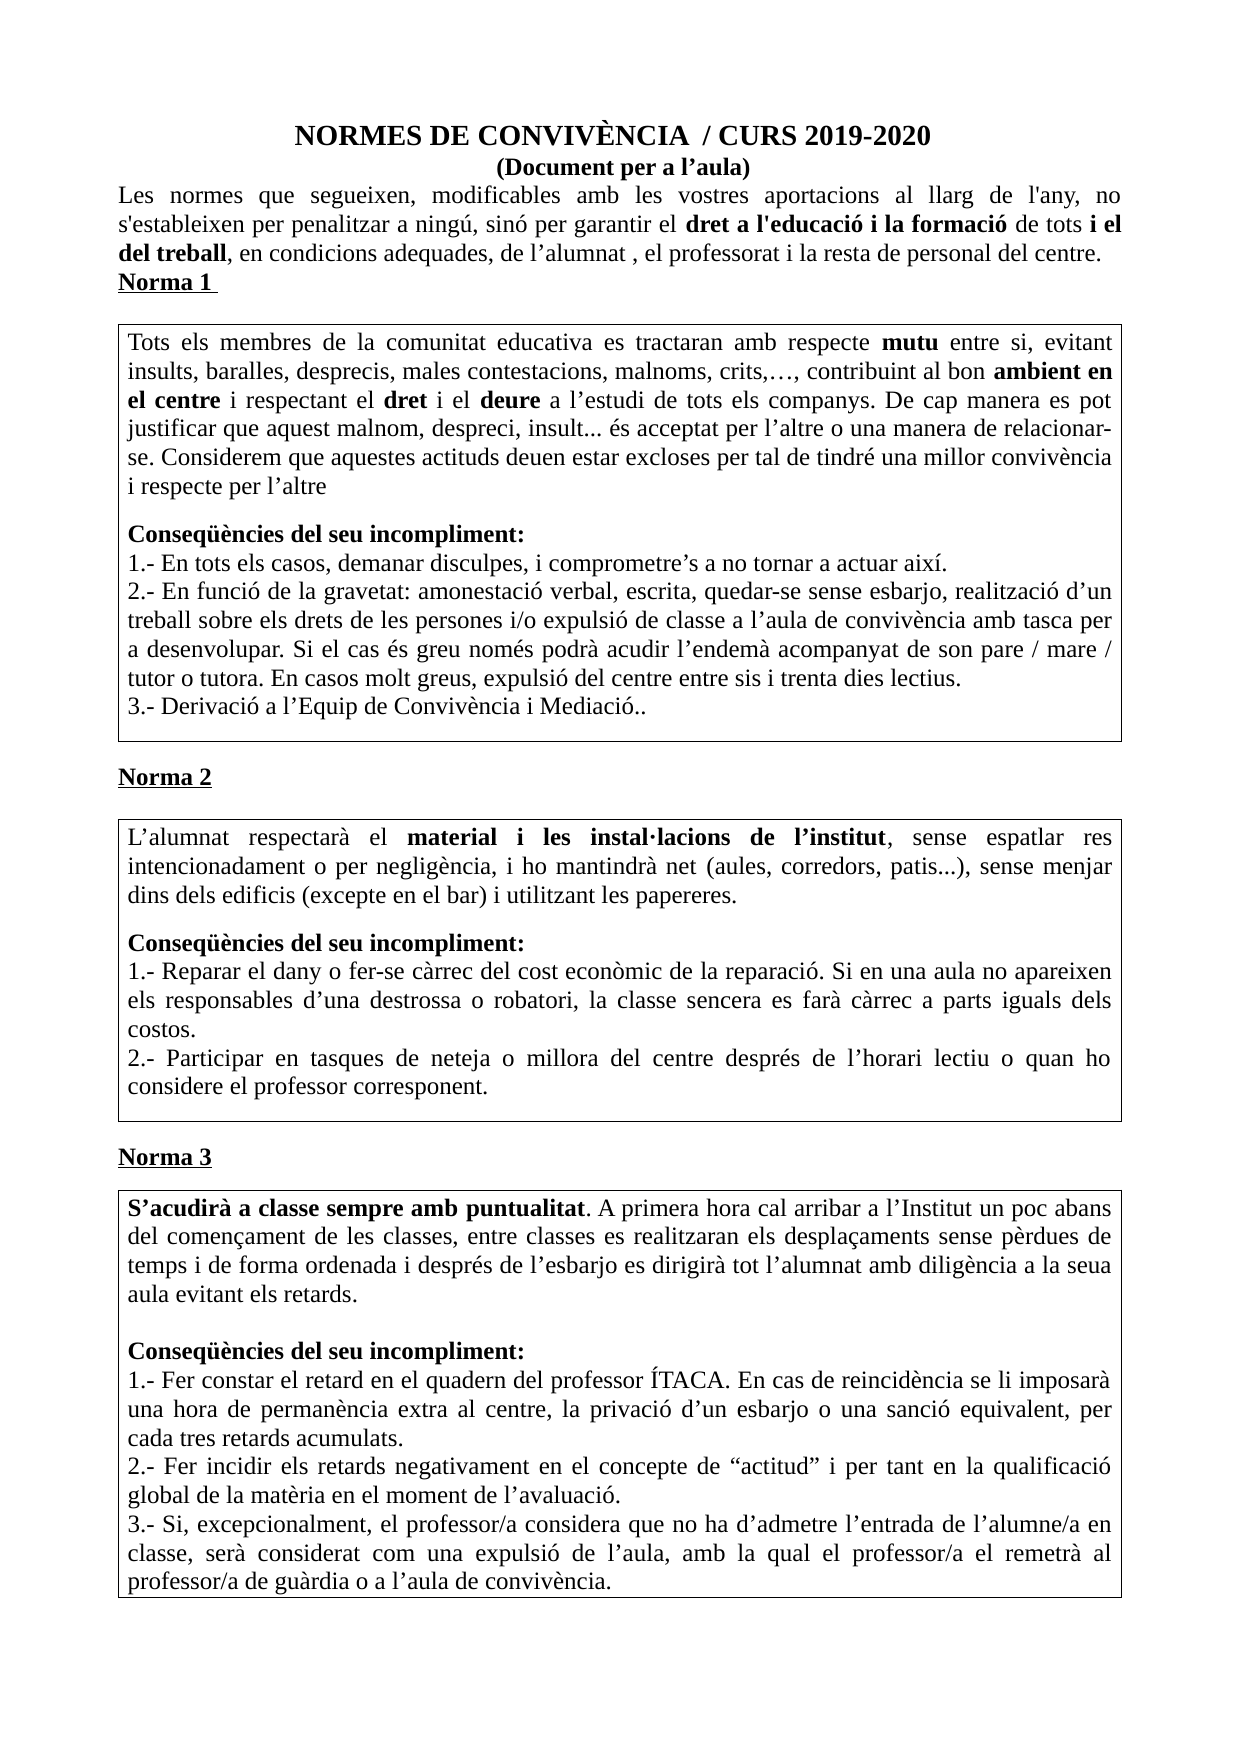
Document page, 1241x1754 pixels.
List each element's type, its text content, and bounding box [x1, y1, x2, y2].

text Conseqüències del seu incompliment: [119, 1333, 1121, 1362]
text 1.- Reparar el dany o fer-se càrrec del cost econòmic de la reparació. Si en una aula no apareixen els responsables d’una destrossa o robatori, la classe sencera es farà càrrec a parts iguals dels costos. [119, 953, 1121, 1039]
text L’alumnat respectarà el material i les instal·lacions de l’institut, sense espatlar res intencionadament o per negligència, i ho mantindrà net (aules, corredors, patis...), sense menjar dins dels edificis (excepte en el bar) i utilitzant les papereres. [119, 820, 1121, 908]
text 1.- Fer constar el retard en el quadern del professor ÍTACA. En cas de reincidència se li imposarà una hora de permanència extra al centre, la privació d’un esbarjo o una sanció equivalent, per cada tres retards acumulats. [119, 1362, 1121, 1448]
text (Document per a l’aula) [118, 152, 1122, 180]
text 1.- En tots els casos, demanar disculpes, i comprometre’s a no tornar a actuar així. [119, 544, 1121, 573]
text 2.- Participar en tasques de neteja o millora del centre després de l’horari lectiu o quan ho considere el professor corresponent. [119, 1039, 1121, 1100]
text Norma 3 [118, 1142, 1122, 1170]
text 2.- Fer incidir els retards negativament en el concepte de “actitud” i per tant en la qualificació global de la matèria en el moment de l’avaluació. [119, 1448, 1121, 1506]
text 3.- Si, excepcionalment, el professor/a considera que no ha d’admetre l’entrada de l’alumne/a en classe, serà considerat com una expulsió de l’aula, amb la qual el professor/a el remetrà al professor/a de guàrdia o a l’aula de convivència. [119, 1506, 1121, 1597]
text Norma 1 [118, 267, 1122, 295]
text NORMES DE CONVIVÈNCIA / CURS 2019-2020 [118, 118, 1122, 152]
text S’acudirà a classe sempre amb puntualitat. A primera hora cal arribar a l’Institut un poc abans del començament de les classes, entre classes es realitzaran els desplaçaments sense pèrdues de temps i de forma ordenada i després de l’esbarjo es dirigirà tot l’alumnat amb diligència a la seua aula evitant els retards. [119, 1191, 1121, 1308]
text Conseqüències del seu incompliment: [119, 924, 1121, 953]
text Conseqüències del seu incompliment: [119, 516, 1121, 544]
text Les normes que segueixen, modificables amb les vostres aportacions al llarg de l'any, no s'estableixen per penalitzar a ningú, sinó per garantir el dret a l'educació i la formació de tots i el del treball, en condicions adequades, de l’alumnat , el professorat i la resta de personal del centre. [118, 180, 1122, 267]
text Tots els membres de la comunitat educativa es tractaran amb respecte mutu entre si, evitant insults, baralles, desprecis, males contestacions, malnoms, crits,…, contribuint al bon ambient en el centre i respectant el dret i el deure a l’estudi de tots els companys. De cap manera es pot justificar que aquest malnom, despreci, insult... és acceptat per l’altre o una manera de relacionar-se. Considerem que aquestes actituds deuen estar excloses per tal de tindré una millor convivència i respecte per l’altre [119, 325, 1121, 500]
text 3.- Derivació a l’Equip de Convivència i Mediació.. [119, 688, 1121, 720]
text Norma 2 [118, 762, 1122, 790]
text 2.- En funció de la gravetat: amonestació verbal, escrita, quedar-se sense esbarjo, realització d’un treball sobre els drets de les persones i/o expulsió de classe a l’aula de convivència amb tasca per a desenvolupar. Si el cas és greu només podrà acudir l’endemà acompanyat de son pare / mare / tutor o tutora. En casos molt greus, expulsió del centre entre sis i trenta dies lectius. [119, 573, 1121, 688]
